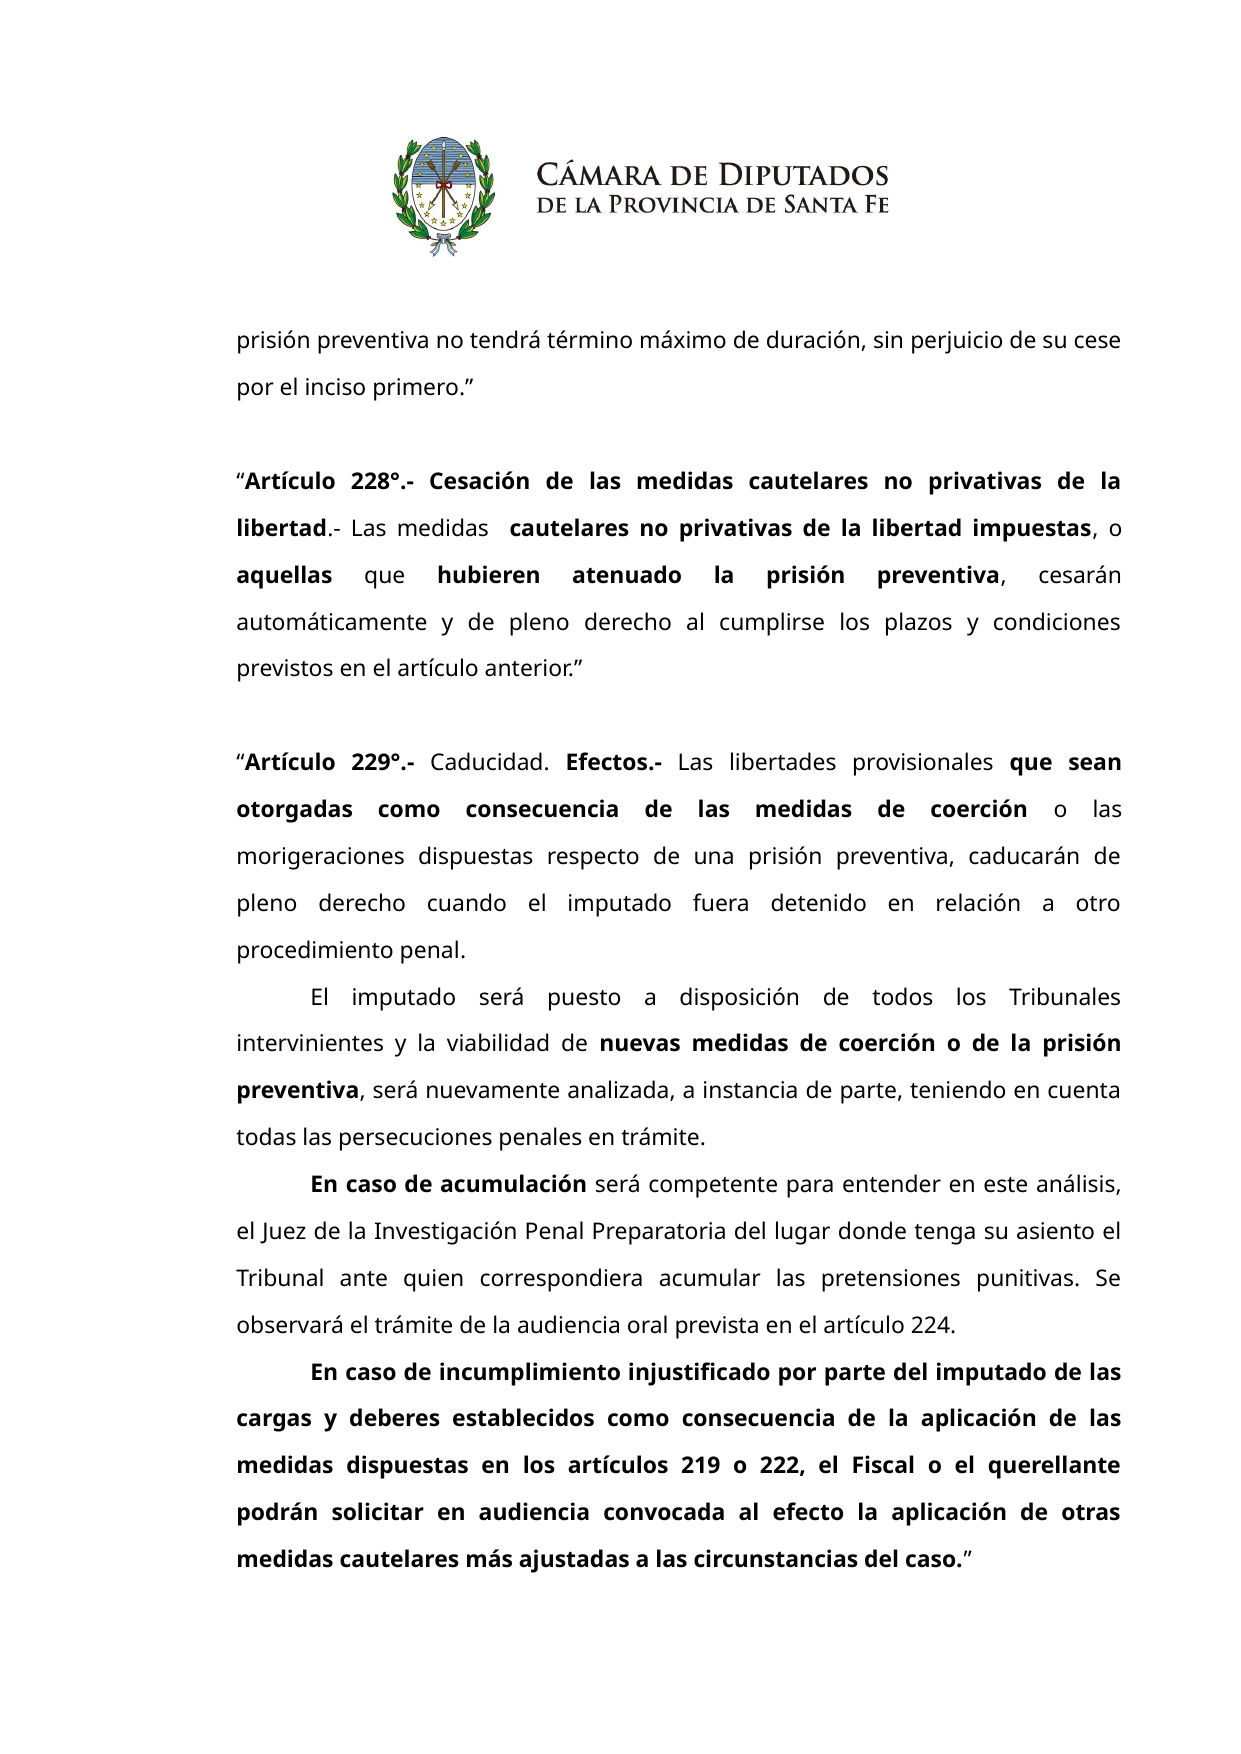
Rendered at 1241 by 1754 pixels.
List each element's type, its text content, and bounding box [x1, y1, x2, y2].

text El imputado será puesto a disposición de todos los Tribunales intervinientes y la viabilidad de nuevas medidas de coerción o de la prisión preventiva, será nuevamente analizada, a instancia de parte, teniendo en cuenta todas las persecuciones penales en trámite. [236, 981, 1122, 1152]
picture [392, 137, 889, 261]
text En caso de incumplimiento injustificado por parte del imputado de las cargas y deberes establecidos como consecuencia de la aplicación de las medidas dispuestas en los artículos 219 o 222, el Fiscal o el querellante podrán solicitar en audiencia convocada al efecto la aplicación de otras medidas cautelares más ajustadas a las circunstancias del caso.” [236, 1356, 1122, 1574]
text “Artículo 229°.- Caducidad. Efectos.- Las libertades provisionales que sean otorgadas como consecuencia de las medidas de coerción o las morigeraciones dispuestas respecto de una prisión preventiva, caducarán de pleno derecho cuando el imputado fuera detenido en relación a otro procedimiento penal. [236, 746, 1122, 965]
text “Artículo 228°.- Cesación de las medidas cautelares no privativas de la libertad.- Las medidas cautelares no privativas de la libertad impuestas, o aquellas que hubieren atenuado la prisión preventiva, cesarán automáticamente y de pleno derecho al cumplirse los plazos y condiciones previstos en el artículo anterior.” [236, 465, 1122, 684]
text En caso de acumulación será competente para entender en este análisis, el Juez de la Investigación Penal Preparatoria del lugar donde tenga su asiento el Tribunal ante quien correspondiera acumular las pretensiones punitivas. Se observará el trámite de la audiencia oral prevista en el artículo 224. [236, 1168, 1122, 1340]
text prisión preventiva no tendrá término máximo de duración, sin perjuicio de su cese por el inciso primero.” [236, 324, 1122, 402]
